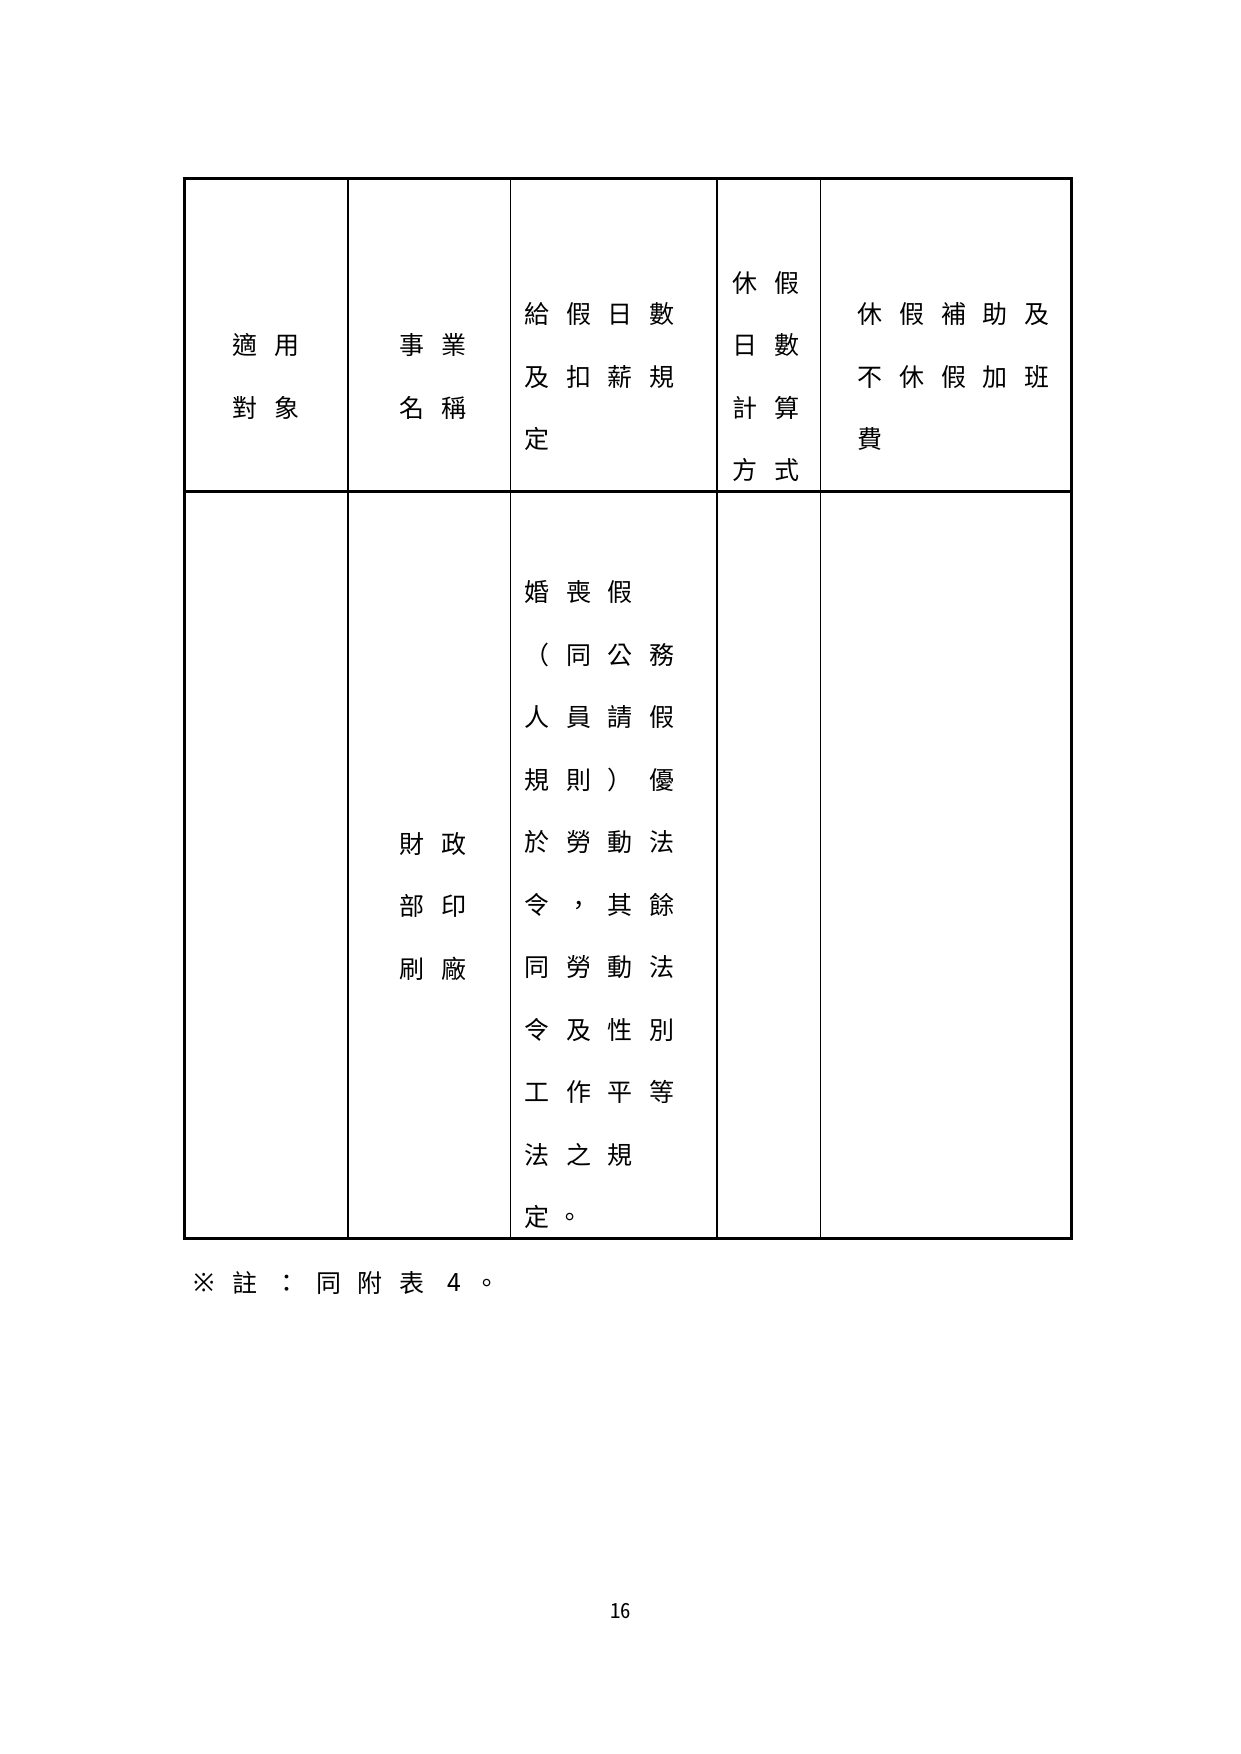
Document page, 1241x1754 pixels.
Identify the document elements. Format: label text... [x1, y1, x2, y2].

table_cell 婚喪假（同公務人員請假規則）優於勞動法令，其餘同勞動法令及性別工作平等法之規定。 [511, 493, 716, 1237]
table_cell [186, 493, 347, 1237]
table_cell [821, 493, 1070, 1237]
table_cell [718, 493, 820, 1237]
table_cell 財政部印刷廠 [349, 493, 510, 1237]
table_header 休假日數計算方式 [718, 180, 820, 490]
table_header 休假補助及不休假加班費 [821, 180, 1070, 490]
text ※註：同附表4。 [183, 1240, 1058, 1302]
table_header 事業名稱 [349, 180, 510, 490]
table_header 適用對象 [186, 180, 347, 490]
table_header 給假日數及扣薪規定 [511, 180, 716, 490]
